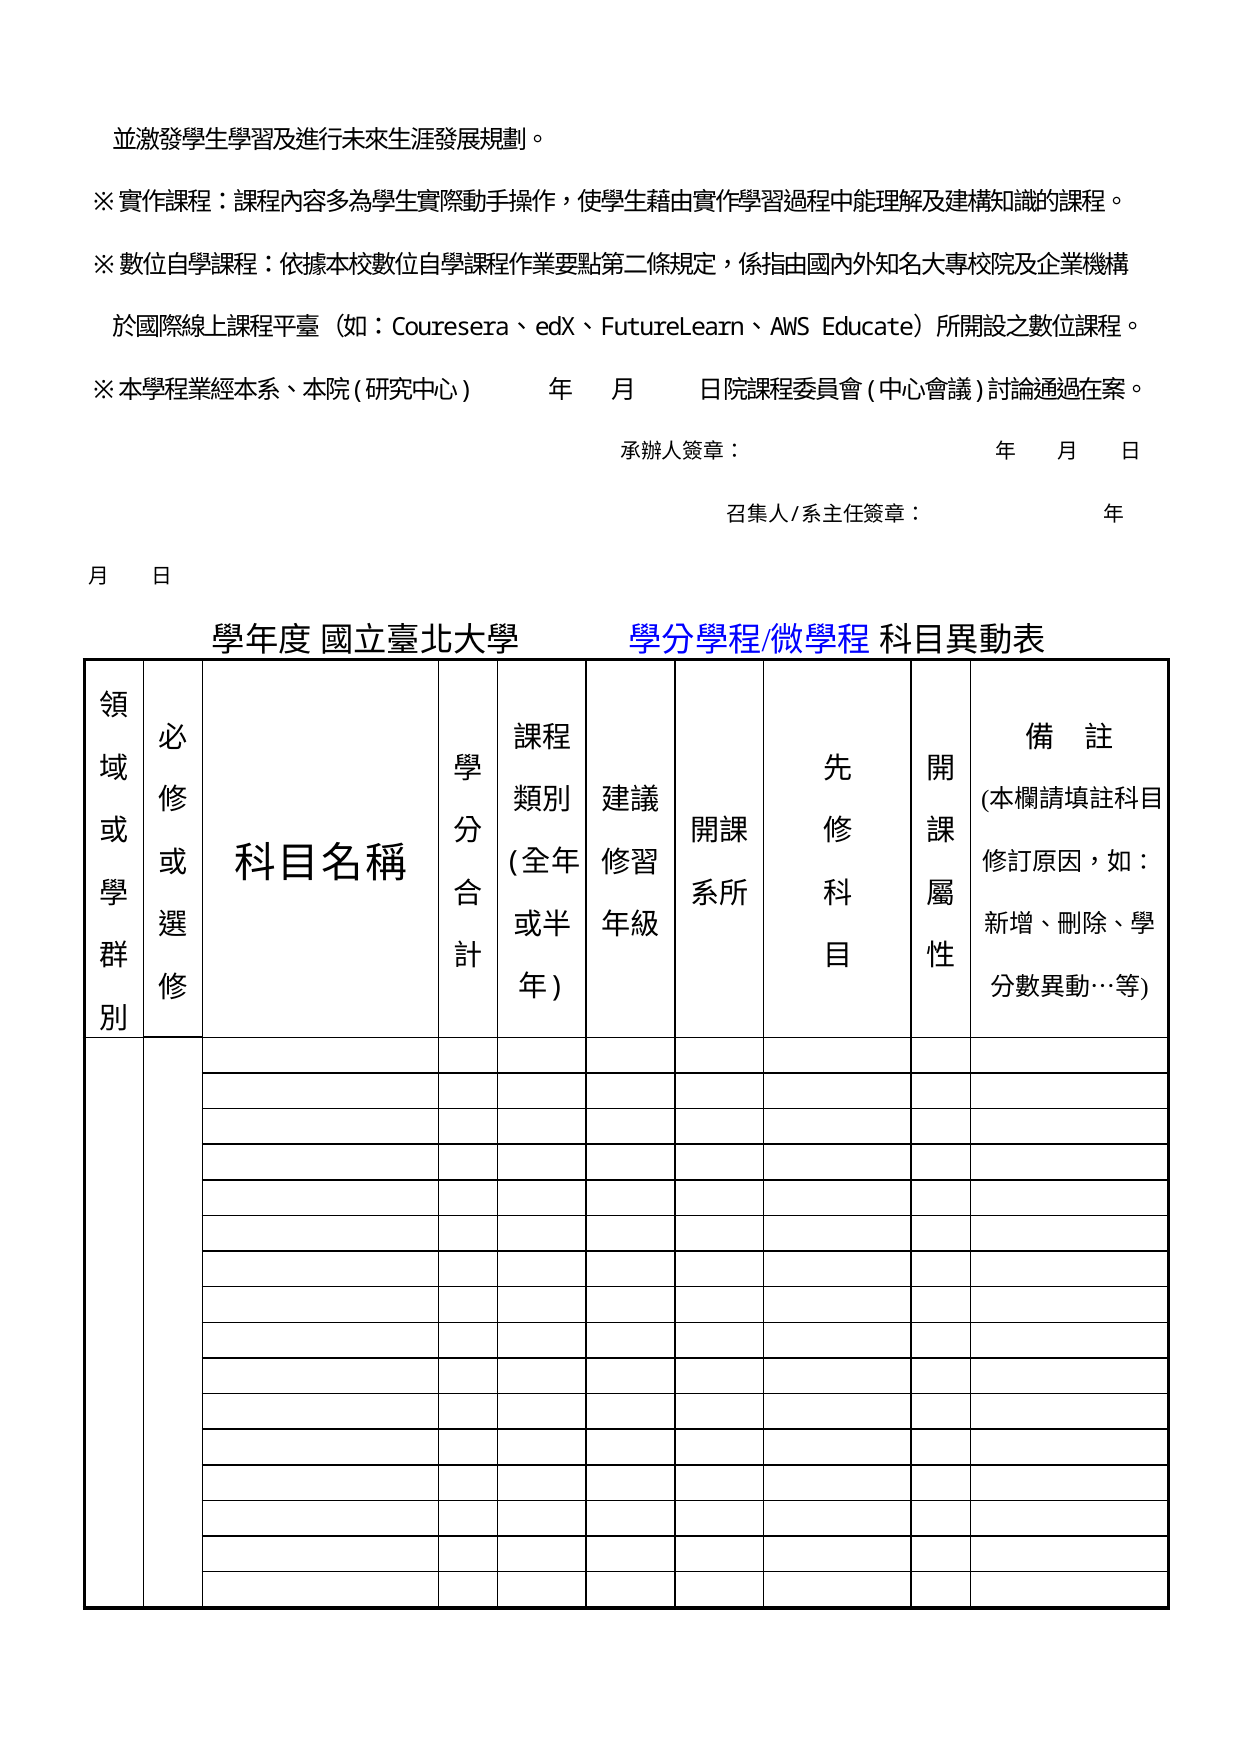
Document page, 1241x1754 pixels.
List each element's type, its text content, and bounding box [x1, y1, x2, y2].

table_cell [439, 1394, 497, 1428]
table_cell [912, 1466, 970, 1499]
table_cell [203, 1252, 438, 1286]
table_cell [587, 1323, 674, 1357]
table_cell [587, 1287, 674, 1321]
table_cell [144, 1215, 202, 1250]
table_cell [498, 1394, 585, 1428]
table_cell [498, 1287, 585, 1321]
table_cell [764, 1501, 910, 1535]
table_cell [439, 1216, 497, 1250]
table_cell [971, 1287, 1167, 1321]
table_cell [86, 1321, 143, 1357]
table_cell [971, 1181, 1167, 1214]
table_cell [144, 1179, 202, 1214]
table_cell [439, 1323, 497, 1357]
table_cell [971, 1109, 1167, 1143]
table_cell [203, 1145, 438, 1179]
table_cell [971, 1501, 1167, 1535]
table_cell [587, 1074, 674, 1108]
table_cell [764, 1466, 910, 1499]
table_cell [971, 1252, 1167, 1286]
table_cell [439, 1145, 497, 1179]
table_cell [203, 1074, 438, 1108]
table_cell [971, 1145, 1167, 1179]
table_cell [676, 1287, 763, 1321]
text ※實作課程：課程內容多為學生實際動手操作，使學生藉由實作學習過程中能理解及建構知識的課程。 [89, 158, 1152, 221]
table_cell [498, 1359, 585, 1393]
table_cell [587, 1572, 674, 1606]
table_cell [764, 1287, 910, 1321]
text ※數位自學課程：依據本校數位自學課程作業要點第二條規定，係指由國內外知名大專校院及企業機構於國際線上課程平臺（如：Couresera、edX、FutureLearn、AWS Educate）所開設之數位課程。 [89, 221, 1152, 346]
table_cell [912, 1501, 970, 1535]
table_cell [676, 1038, 763, 1072]
table_cell [498, 1074, 585, 1108]
table_cell [498, 1181, 585, 1214]
table_cell [971, 1323, 1167, 1357]
table_cell [203, 1394, 438, 1428]
table_cell [764, 1252, 910, 1286]
table_cell [764, 1074, 910, 1108]
table_cell [764, 1430, 910, 1464]
table_cell [203, 1430, 438, 1464]
table_cell [971, 1466, 1167, 1499]
table_cell [971, 1216, 1167, 1250]
table_header 課程類別(全年或半年) [498, 661, 585, 1036]
table_cell [439, 1181, 497, 1214]
table_cell [764, 1181, 910, 1214]
table_cell [144, 1464, 202, 1499]
table_cell [144, 1108, 202, 1143]
text ※本學程業經本系、本院(研究中心) 年 月 日院課程委員會(中心會議)討論通過在案。 [89, 346, 1152, 408]
table_cell [144, 1428, 202, 1464]
table_cell [498, 1430, 585, 1464]
text 召集人/系主任簽章： 年 月 日 [89, 471, 1152, 596]
table_cell [498, 1216, 585, 1250]
table_cell [676, 1323, 763, 1357]
table_cell [203, 1216, 438, 1250]
table_cell [439, 1109, 497, 1143]
table_cell [912, 1145, 970, 1179]
table_cell [144, 1321, 202, 1357]
table_cell [144, 1393, 202, 1428]
table_cell [587, 1394, 674, 1428]
table_cell [86, 1038, 143, 1072]
table_cell [439, 1572, 497, 1606]
table_cell [912, 1537, 970, 1571]
table_cell [144, 1357, 202, 1393]
table_cell [439, 1287, 497, 1321]
table_cell [86, 1571, 143, 1606]
table_cell [676, 1430, 763, 1464]
table_cell [676, 1074, 763, 1108]
table_cell [439, 1252, 497, 1286]
table_header 備 註 (本欄請填註科目修訂原因，如：新增、刪除、學分數異動…等) [971, 661, 1167, 1036]
table_header 必 修 或 選 修 [144, 661, 202, 1036]
table_header 開課屬性 [912, 661, 970, 1036]
table_cell [764, 1394, 910, 1428]
table_cell [203, 1323, 438, 1357]
table_cell [498, 1572, 585, 1606]
table_cell [86, 1108, 143, 1143]
table_cell [498, 1038, 585, 1072]
table_cell [587, 1252, 674, 1286]
table_cell [912, 1109, 970, 1143]
table_cell [203, 1537, 438, 1571]
table_cell [676, 1394, 763, 1428]
table_header 科目名稱 [203, 661, 438, 1036]
table_header 建議修習年級 [587, 661, 674, 1036]
table_cell [587, 1466, 674, 1499]
table_cell [971, 1430, 1167, 1464]
table_cell [498, 1323, 585, 1357]
table_cell [764, 1537, 910, 1571]
table_cell [498, 1501, 585, 1535]
table_cell [587, 1537, 674, 1571]
table_cell [912, 1074, 970, 1108]
text ※實習課程：依據本校學生實習辦法第二條規定，各教學單位得依系所發展特色及課程教學目標，針對學科專業結合學生職涯所需技能規劃與實施校內外實習課程，使學生提早體驗職場，建立正確工作態度，並激發學生學習及進行未來生涯發展規劃。 [89, 96, 1152, 158]
table_cell [676, 1537, 763, 1571]
table_cell [587, 1430, 674, 1464]
table_cell [86, 1286, 143, 1321]
table_cell [912, 1252, 970, 1286]
table_cell [587, 1038, 674, 1072]
text 學年度 國立臺北大學 學分學程/微學程 科目異動表 [89, 596, 1152, 658]
table_cell [439, 1359, 497, 1393]
table_cell [144, 1143, 202, 1179]
table_cell [439, 1430, 497, 1464]
table_cell [912, 1359, 970, 1393]
table_cell [587, 1501, 674, 1535]
table_cell [498, 1145, 585, 1179]
table_cell [498, 1252, 585, 1286]
table_cell [971, 1359, 1167, 1393]
table_cell [144, 1072, 202, 1108]
table_cell [203, 1466, 438, 1499]
table_cell [144, 1500, 202, 1535]
table_cell [144, 1038, 202, 1072]
table_cell [912, 1287, 970, 1321]
table_cell [912, 1323, 970, 1357]
table_cell [676, 1216, 763, 1250]
table_cell [676, 1181, 763, 1214]
table_cell [971, 1038, 1167, 1072]
table_cell [587, 1359, 674, 1393]
table_cell [676, 1501, 763, 1535]
table_header 開課系所 [676, 661, 763, 1036]
table_cell [86, 1143, 143, 1179]
table_cell [676, 1252, 763, 1286]
table_cell [971, 1394, 1167, 1428]
table_cell [86, 1535, 143, 1571]
table_cell [203, 1359, 438, 1393]
table_header 學分合計 [439, 661, 497, 1036]
table_header 領域或學群別 [86, 661, 143, 1036]
table_cell [764, 1216, 910, 1250]
table_cell [764, 1572, 910, 1606]
table_cell [144, 1250, 202, 1286]
table_cell [203, 1109, 438, 1143]
table_cell [439, 1537, 497, 1571]
table_cell [676, 1572, 763, 1606]
table_cell [86, 1464, 143, 1499]
table_cell [203, 1181, 438, 1214]
table_cell [764, 1145, 910, 1179]
table_cell [587, 1216, 674, 1250]
table_cell [439, 1501, 497, 1535]
table_cell [498, 1466, 585, 1499]
table_cell [144, 1286, 202, 1321]
text 承辦人簽章： 年 月 日 [89, 408, 1152, 471]
table_cell [912, 1572, 970, 1606]
table_cell [86, 1500, 143, 1535]
table_cell [912, 1394, 970, 1428]
table_cell [203, 1501, 438, 1535]
table_cell [86, 1215, 143, 1250]
table_cell [86, 1250, 143, 1286]
table_cell [203, 1038, 438, 1072]
table_cell [144, 1535, 202, 1571]
table_cell [587, 1145, 674, 1179]
table_cell [439, 1038, 497, 1072]
table_cell [764, 1038, 910, 1072]
table_cell [676, 1109, 763, 1143]
table_cell [86, 1179, 143, 1214]
table_cell [676, 1359, 763, 1393]
table_cell [676, 1466, 763, 1499]
table_cell [587, 1181, 674, 1214]
table_cell [498, 1537, 585, 1571]
table_header 先 修 科 目 [764, 661, 910, 1036]
table_cell [439, 1074, 497, 1108]
table_cell [498, 1109, 585, 1143]
table_cell [912, 1181, 970, 1214]
table_cell [144, 1571, 202, 1606]
table_cell [764, 1109, 910, 1143]
table_cell [912, 1216, 970, 1250]
table_cell [86, 1072, 143, 1108]
table_cell [587, 1109, 674, 1143]
table_cell [971, 1572, 1167, 1606]
table_cell [86, 1357, 143, 1393]
table_cell [86, 1428, 143, 1464]
table_cell [676, 1145, 763, 1179]
table_cell [971, 1074, 1167, 1108]
table_cell [203, 1572, 438, 1606]
table_cell [912, 1038, 970, 1072]
table_cell [971, 1537, 1167, 1571]
table_cell [912, 1430, 970, 1464]
table_cell [764, 1359, 910, 1393]
table_cell [203, 1287, 438, 1321]
table_cell [86, 1393, 143, 1428]
table_cell [764, 1323, 910, 1357]
table_cell [439, 1466, 497, 1499]
